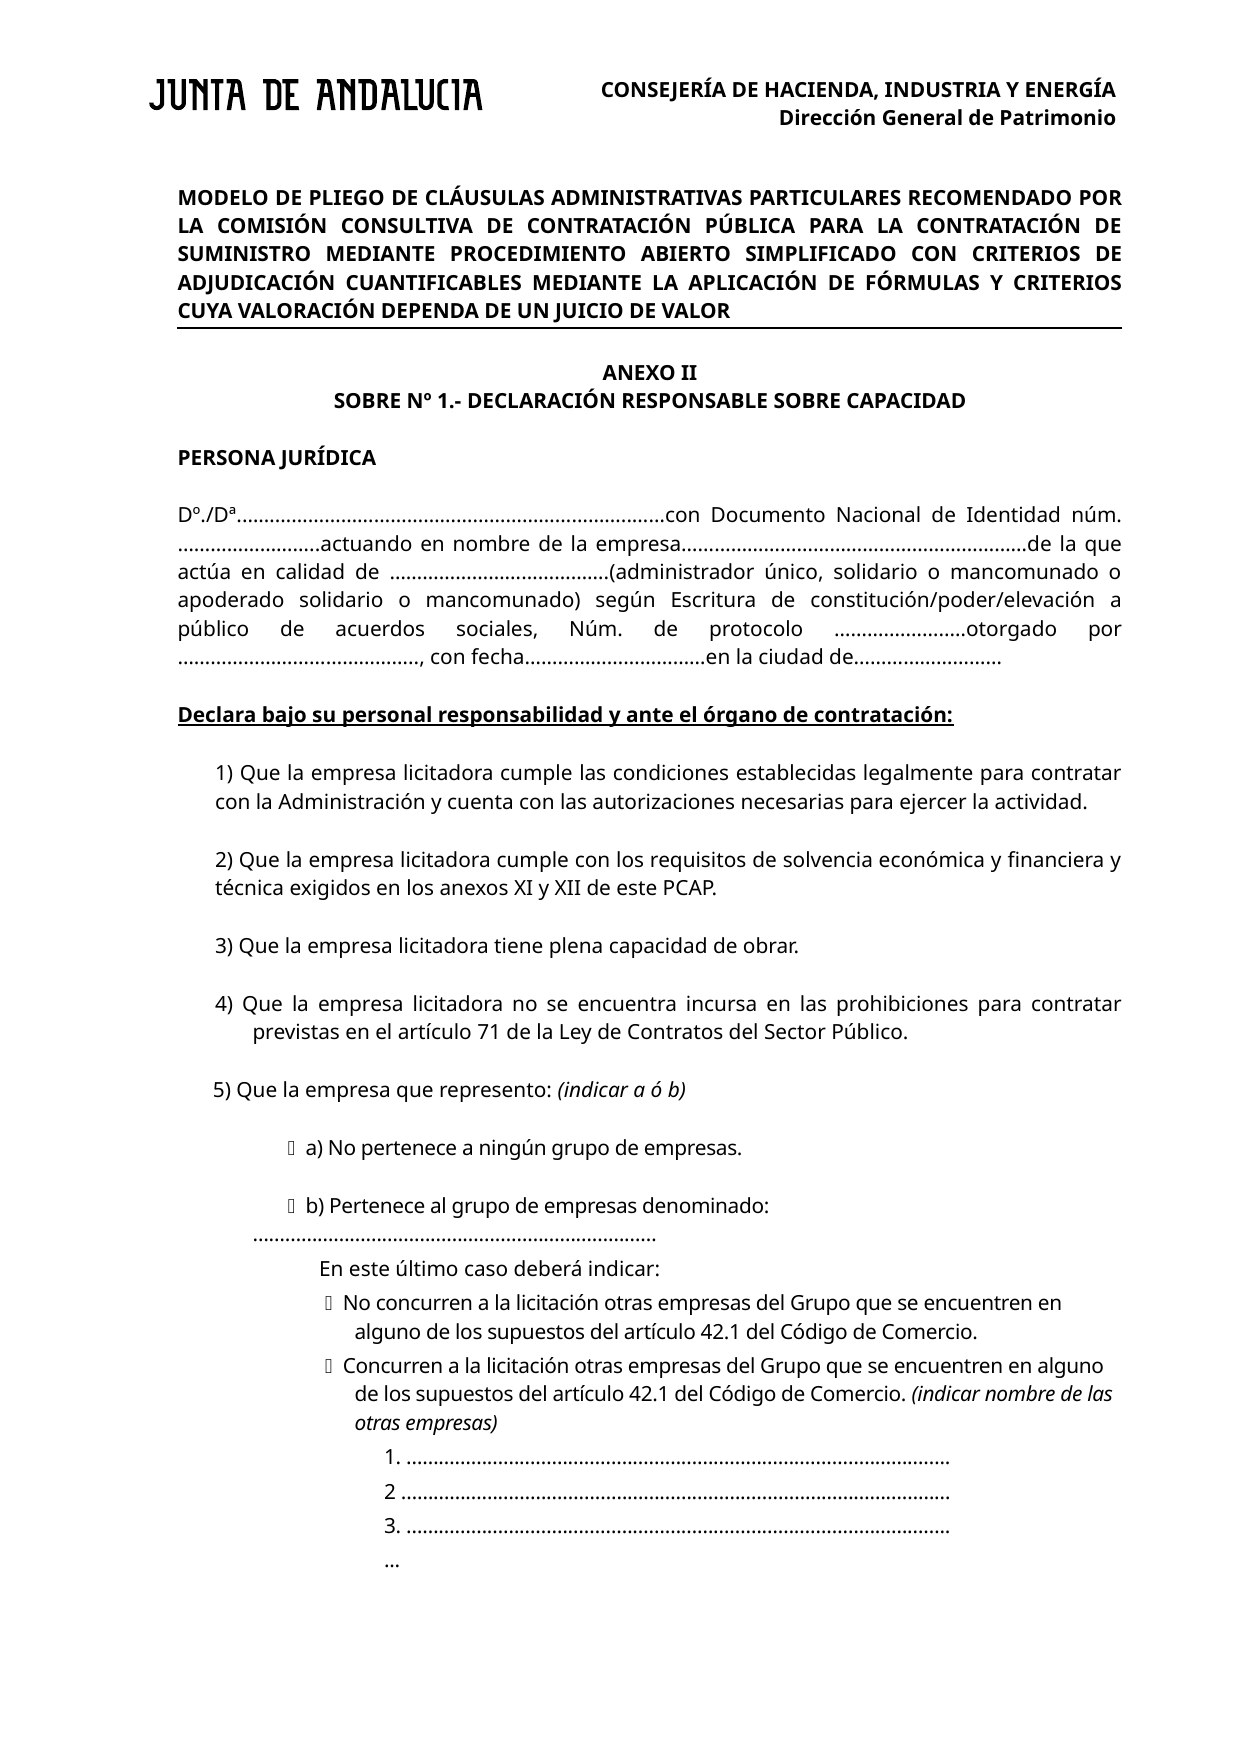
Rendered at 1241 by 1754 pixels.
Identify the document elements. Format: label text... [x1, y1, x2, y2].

text  b) Pertenece al grupo de empresas denominado: ………………………………………………………………… [252, 1191, 1122, 1248]
text 3. ……………………………………………………………………………………….. [384, 1511, 1122, 1539]
text Declara bajo su personal responsabilidad y ante el órgano de contratación: [177, 700, 1122, 729]
text 5) Que la empresa que represento: (indicar a ó b) [177, 1075, 1122, 1104]
text  Concurren a la licitación otras empresas del Grupo que se encuentren en alguno de los supuestos del artículo 42.1 del Código de Comercio. (indicar nombre de las otras empresas) [325, 1351, 1122, 1436]
text 2 ………………………………………………………………………………………… [384, 1477, 1122, 1505]
list 1) Que la empresa licitadora cumple las condiciones establecidas legalmente para contratar con la Administración y cuenta con las autorizaciones necesarias para ejercer la actividad. [215, 758, 1122, 815]
text 3) Que la empresa licitadora tiene plena capacidad de obrar. [215, 931, 1122, 959]
text ... [384, 1546, 1122, 1574]
text SOBRE Nº 1.- DECLARACIÓN RESPONSABLE SOBRE CAPACIDAD [177, 386, 1122, 415]
text ANEXO II [177, 358, 1122, 386]
list 2) Que la empresa licitadora cumple con los requisitos de solvencia económica y financiera y técnica exigidos en los anexos XI y XII de este PCAP. [215, 845, 1122, 902]
text  a) No pertenece a ningún grupo de empresas. [252, 1133, 1122, 1162]
text 4) Que la empresa licitadora no se encuentra incursa en las prohibiciones para contratar previstas en el artículo 71 de la Ley de Contratos del Sector Público. [215, 989, 1122, 1046]
text En este último caso deberá indicar: [319, 1254, 1122, 1282]
text  No concurren a la licitación otras empresas del Grupo que se encuentren en alguno de los supuestos del artículo 42.1 del Código de Comercio. [325, 1288, 1122, 1345]
list MODELO DE PLIEGO DE CLÁUSULAS ADMINISTRATIVAS PARTICULARES RECOMENDADO POR LA COMISIÓN CONSULTIVA DE CONTRATACIÓN PÚBLICA PARA LA CONTRATACIÓN DE SUMINISTRO MEDIANTE PROCEDIMIENTO ABIERTO SIMPLIFICADO CON CRITERIOS DE ADJUDICACIÓN CUANTIFICABLES MEDIANTE LA APLICACIÓN DE FÓRMULAS Y CRITERIOS CUYA VALORACIÓN DEPENDA DE UN JUICIO DE VALOR [177, 183, 1122, 327]
text PERSONA JURÍDICA [177, 443, 1122, 472]
text Dº./Dª.……………………………………………………………..……con Documento Nacional de Identidad núm.……………………..actuando en nombre de la empresa………………………………………………………de la que actúa en calidad de ………………………………….(administrador único, solidario o mancomunado o apoderado solidario o mancomunado) según Escritura de constitución/poder/elevación a público de acuerdos sociales, Núm. de protocolo ……….………..…otorgado por …………………………………….., con fecha……………………………en la ciudad de……………………… [177, 500, 1122, 671]
text 1. ……………………………………………………………………………………….. [384, 1442, 1122, 1471]
